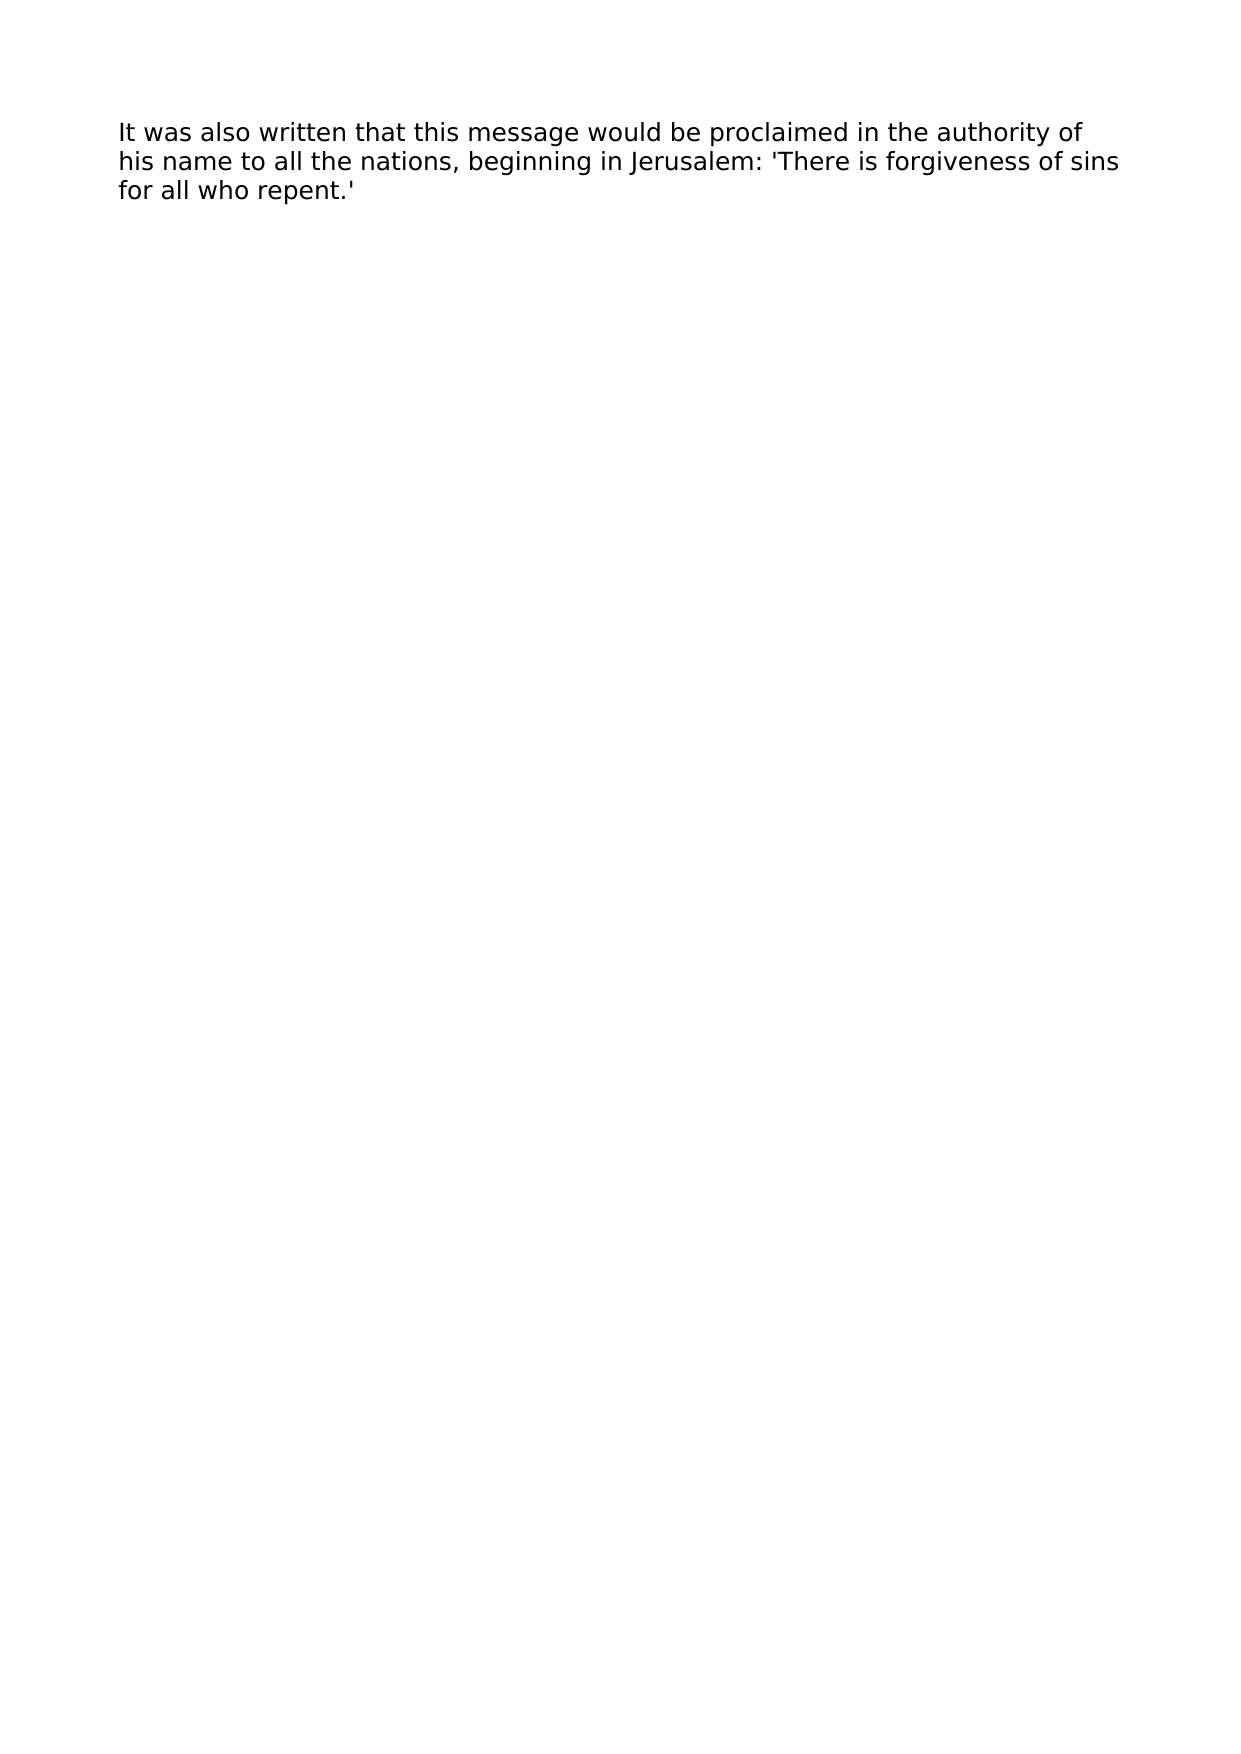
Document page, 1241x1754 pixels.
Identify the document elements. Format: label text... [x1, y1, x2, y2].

text It was also written that this message would be proclaimed in the authority of his name to all the nations, beginning in Jerusalem: 'There is forgiveness of sins for all who repent.' [118, 118, 1122, 206]
